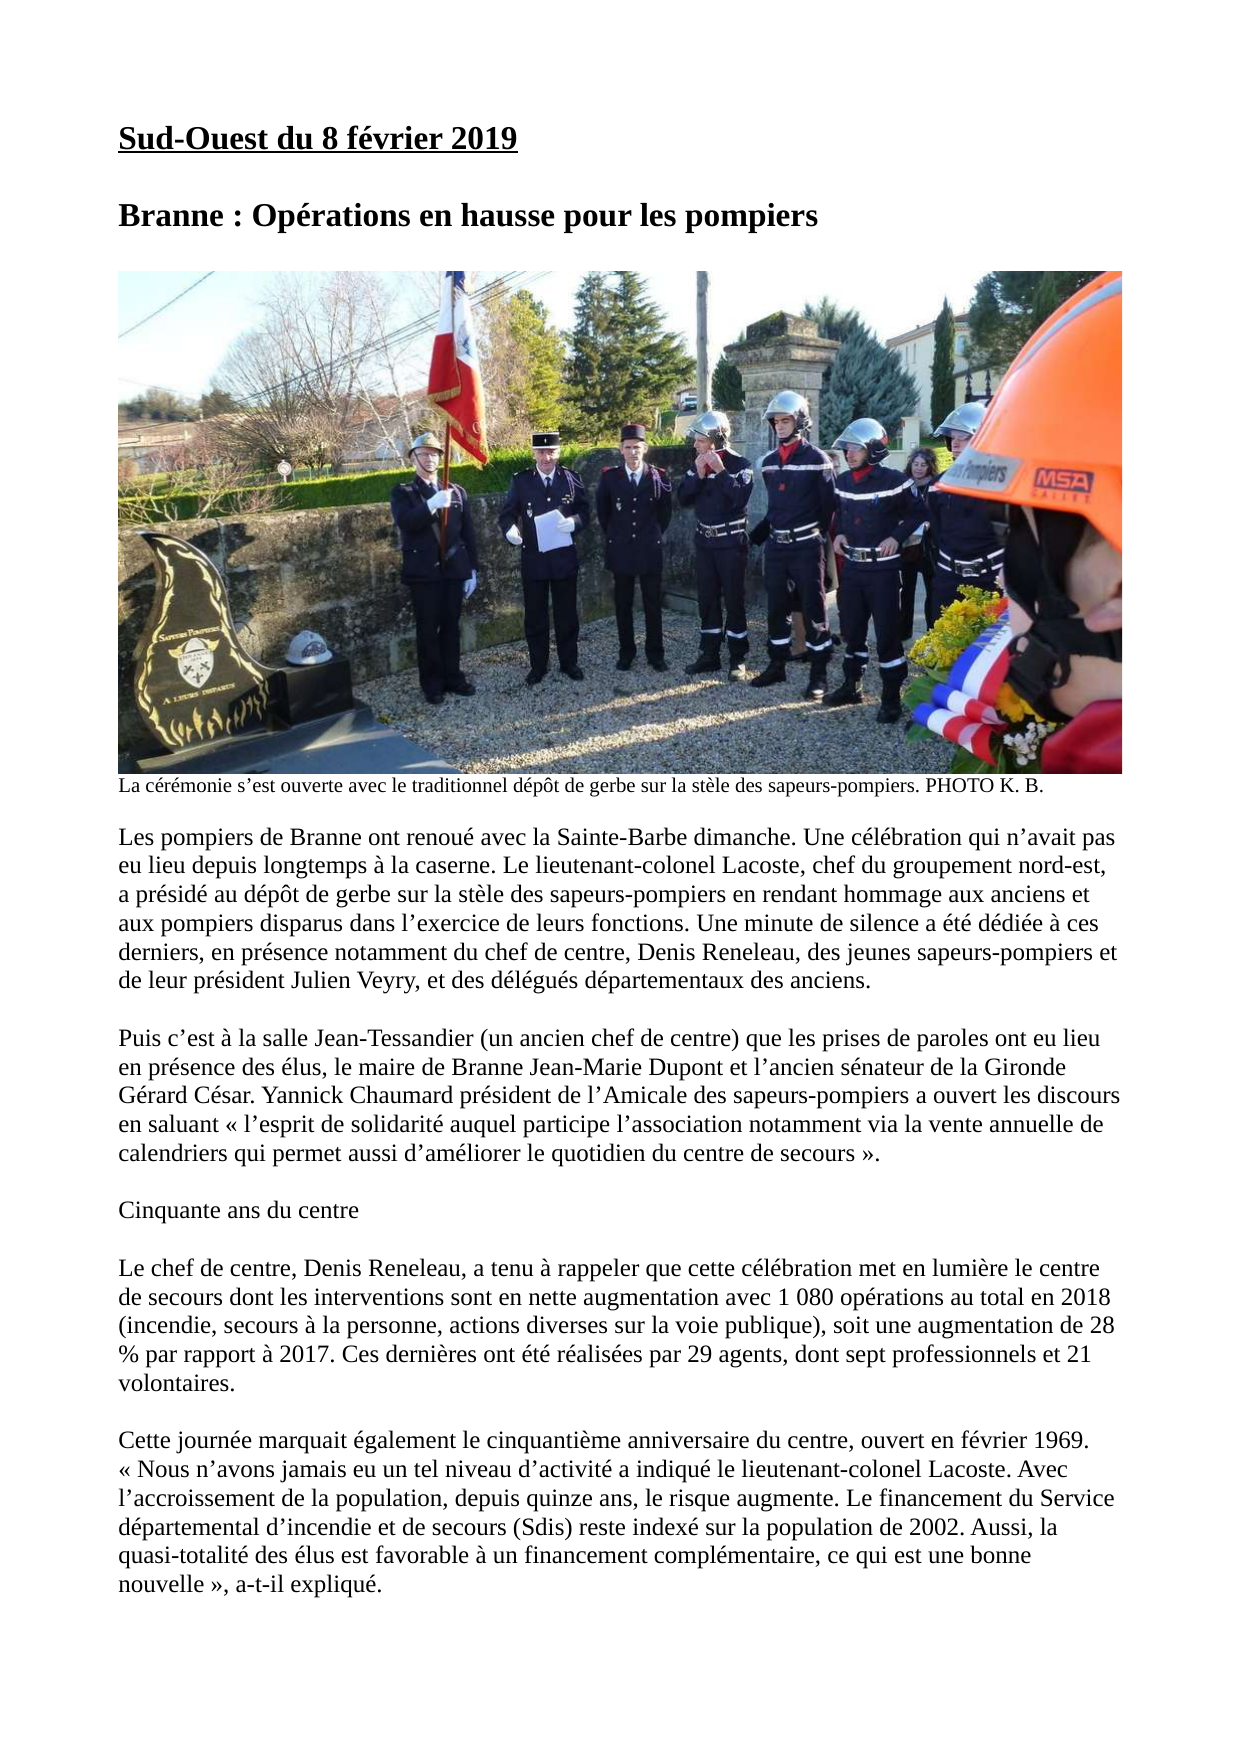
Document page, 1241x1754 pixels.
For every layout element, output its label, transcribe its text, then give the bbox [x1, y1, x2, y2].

picture [118, 271, 1123, 774]
text Branne : Opérations en hausse pour les pompiers [118, 195, 1122, 233]
text La cérémonie s’est ouverte avec le traditionnel dépôt de gerbe sur la stèle des sapeurs-pompiers. PHOTO K. B. [118, 774, 1122, 797]
text Les pompiers de Branne ont renoué avec la Sainte-Barbe dimanche. Une célébration qui n’avait pas eu lieu depuis longtemps à la caserne. Le lieutenant-colonel Lacoste, chef du groupement nord-est, a présidé au dépôt de gerbe sur la stèle des sapeurs-pompiers en rendant hommage aux anciens et aux pompiers disparus dans l’exercice de leurs fonctions. Une minute de silence a été dédiée à ces derniers, en présence notamment du chef de centre, Denis Reneleau, des jeunes sapeurs-pompiers et de leur président Julien Veyry, et des délégués départementaux des anciens. [118, 822, 1122, 994]
text Cinquante ans du centre [118, 1195, 1122, 1224]
text Sud-Ouest du 8 février 2019 [118, 118, 1122, 156]
text Le chef de centre, Denis Reneleau, a tenu à rappeler que cette célébration met en lumière le centre de secours dont les interventions sont en nette augmentation avec 1 080 opérations au total en 2018 (incendie, secours à la personne, actions diverses sur la voie publique), soit une augmentation de 28 % par rapport à 2017. Ces dernières ont été réalisées par 29 agents, dont sept professionnels et 21 volontaires. [118, 1253, 1122, 1397]
text Cette journée marquait également le cinquantième anniversaire du centre, ouvert en février 1969. « Nous n’avons jamais eu un tel niveau d’activité a indiqué le lieutenant-colonel Lacoste. Avec l’accroissement de la population, depuis quinze ans, le risque augmente. Le financement du Service départemental d’incendie et de secours (Sdis) reste indexé sur la population de 2002. Aussi, la quasi-totalité des élus est favorable à un financement complémentaire, ce qui est une bonne nouvelle », a-t-il expliqué. [118, 1425, 1122, 1598]
text Puis c’est à la salle Jean-Tessandier (un ancien chef de centre) que les prises de paroles ont eu lieu en présence des élus, le maire de Branne Jean-Marie Dupont et l’ancien sénateur de la Gironde Gérard César. Yannick Chaumard président de l’Amicale des sapeurs-pompiers a ouvert les discours en saluant « l’esprit de solidarité auquel participe l’association notamment via la vente annuelle de calendriers qui permet aussi d’améliorer le quotidien du centre de secours ». [118, 1023, 1122, 1167]
